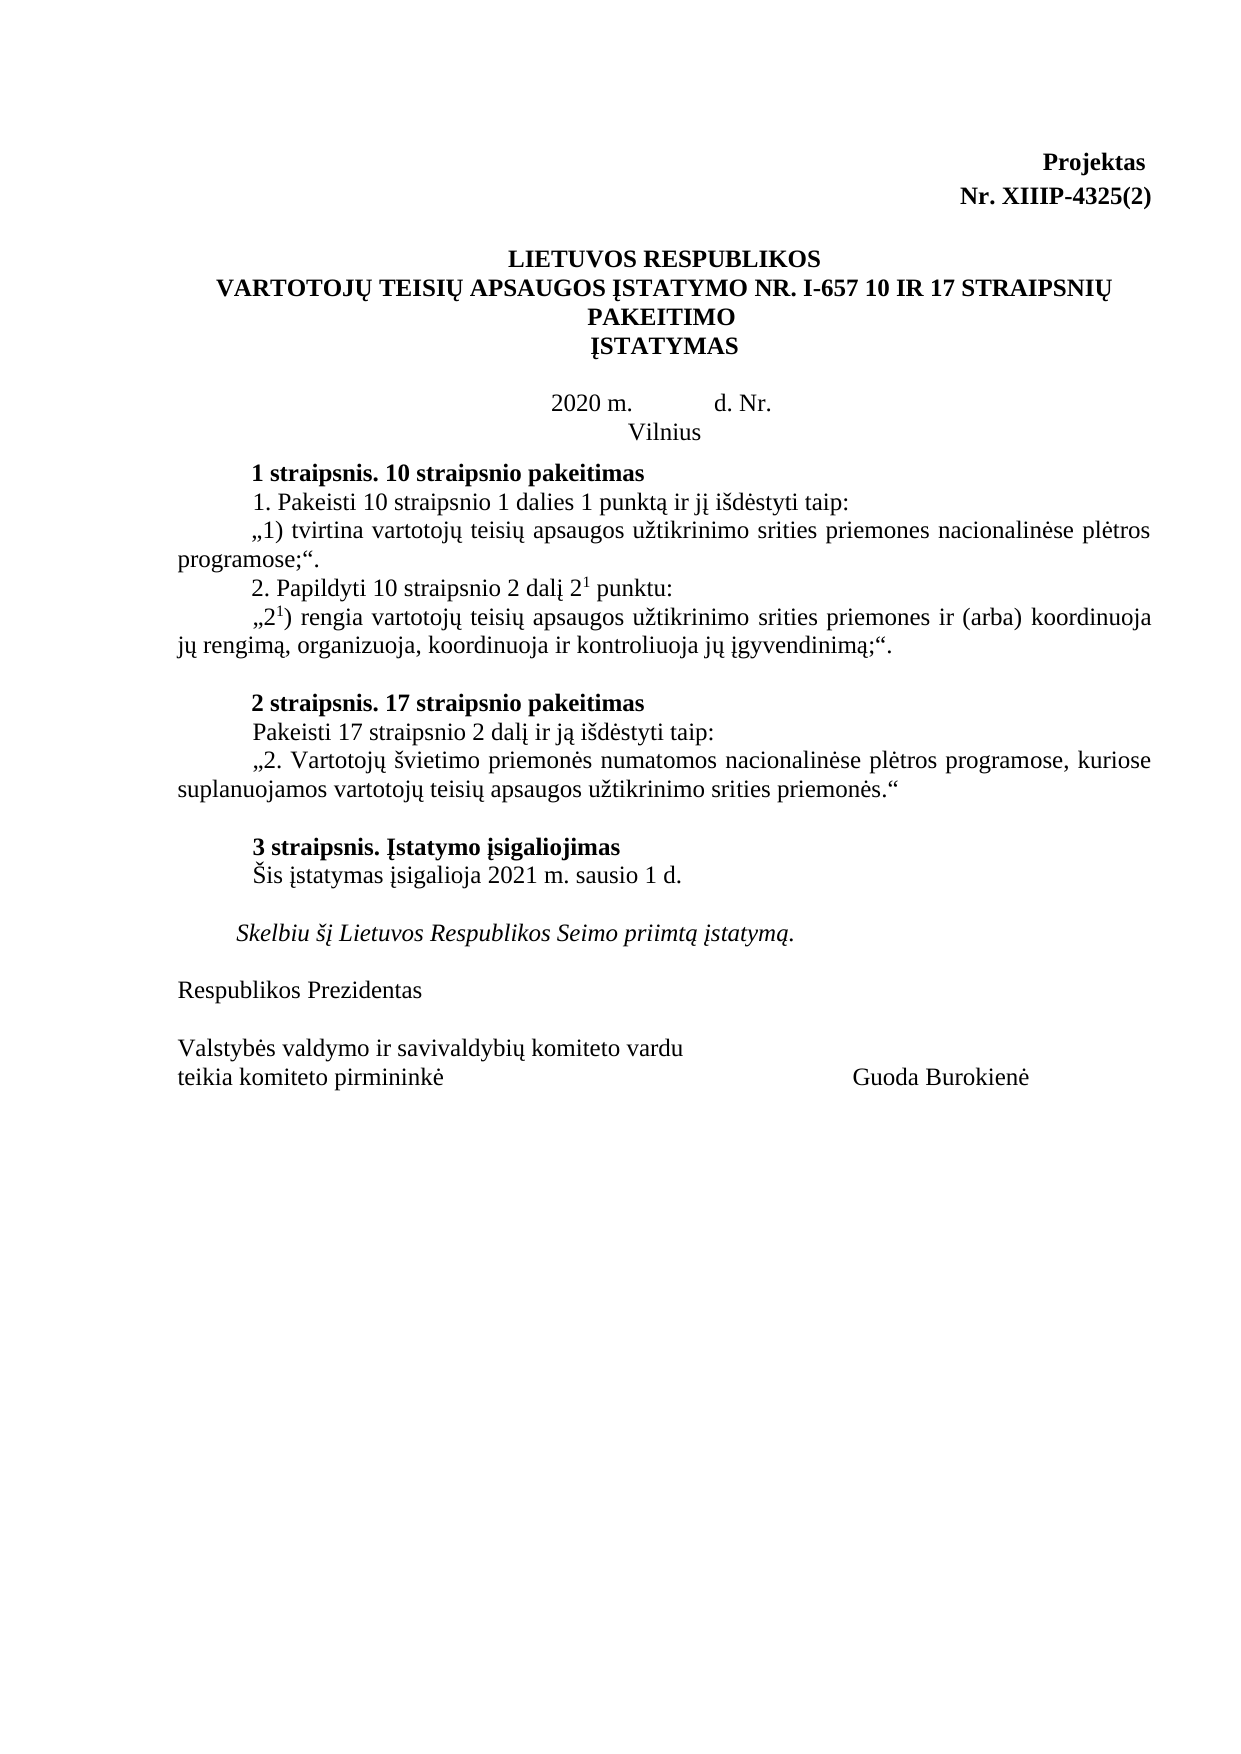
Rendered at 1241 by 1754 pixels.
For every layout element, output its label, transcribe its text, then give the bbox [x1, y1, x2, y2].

text Respublikos Prezidentas [177, 975, 1152, 1004]
text Vilnius [177, 417, 1152, 446]
text VARTOTOJŲ TEISIŲ APSAUGOS ĮSTATYMO NR. I-657 10 IR 17 STRAIPSNIŲ PAKEITIMO [177, 273, 1152, 331]
text 2 straipsnis. 17 straipsnio pakeitimas [177, 688, 1152, 717]
text 2. Papildyti 10 straipsnio 2 dalį 21 punktu: [177, 573, 1152, 602]
text ĮSTATYMAS [177, 331, 1152, 359]
text teikia komiteto pirmininkė Guoda Burokienė [177, 1062, 1152, 1090]
text „2. Vartotojų švietimo priemonės numatomos nacionalinėse plėtros programose, kuriose suplanuojamos vartotojų teisių apsaugos užtikrinimo srities priemonės.“ [177, 745, 1152, 803]
text Šis įstatymas įsigalioja 2021 m. sausio 1 d. [177, 860, 1152, 889]
text Nr. XIIIP-4325(2) [886, 181, 1152, 210]
text 3 straipsnis. Įstatymo įsigaliojimas [177, 832, 1152, 860]
text 2020 m. d. Nr. [177, 388, 1152, 417]
text Projektas [886, 147, 1152, 176]
text LIETUVOS RESPUBLIKOS [177, 244, 1152, 273]
text Skelbiu šį Lietuvos Respublikos Seimo priimtą įstatymą. [177, 918, 1152, 947]
text „1) tvirtina vartotojų teisių apsaugos užtikrinimo srities priemones nacionalinėse plėtros programose;“. [177, 515, 1152, 573]
text „21) rengia vartotojų teisių apsaugos užtikrinimo srities priemones ir (arba) koordinuoja jų rengimą, organizuoja, koordinuoja ir kontroliuoja jų įgyvendinimą;“. [177, 602, 1152, 659]
text Pakeisti 17 straipsnio 2 dalį ir ją išdėstyti taip: [177, 717, 1152, 745]
text 1 straipsnis. 10 straipsnio pakeitimas [177, 458, 1152, 487]
text Valstybės valdymo ir savivaldybių komiteto vardu [177, 1033, 1152, 1062]
text 1. Pakeisti 10 straipsnio 1 dalies 1 punktą ir jį išdėstyti taip: [177, 487, 1152, 515]
